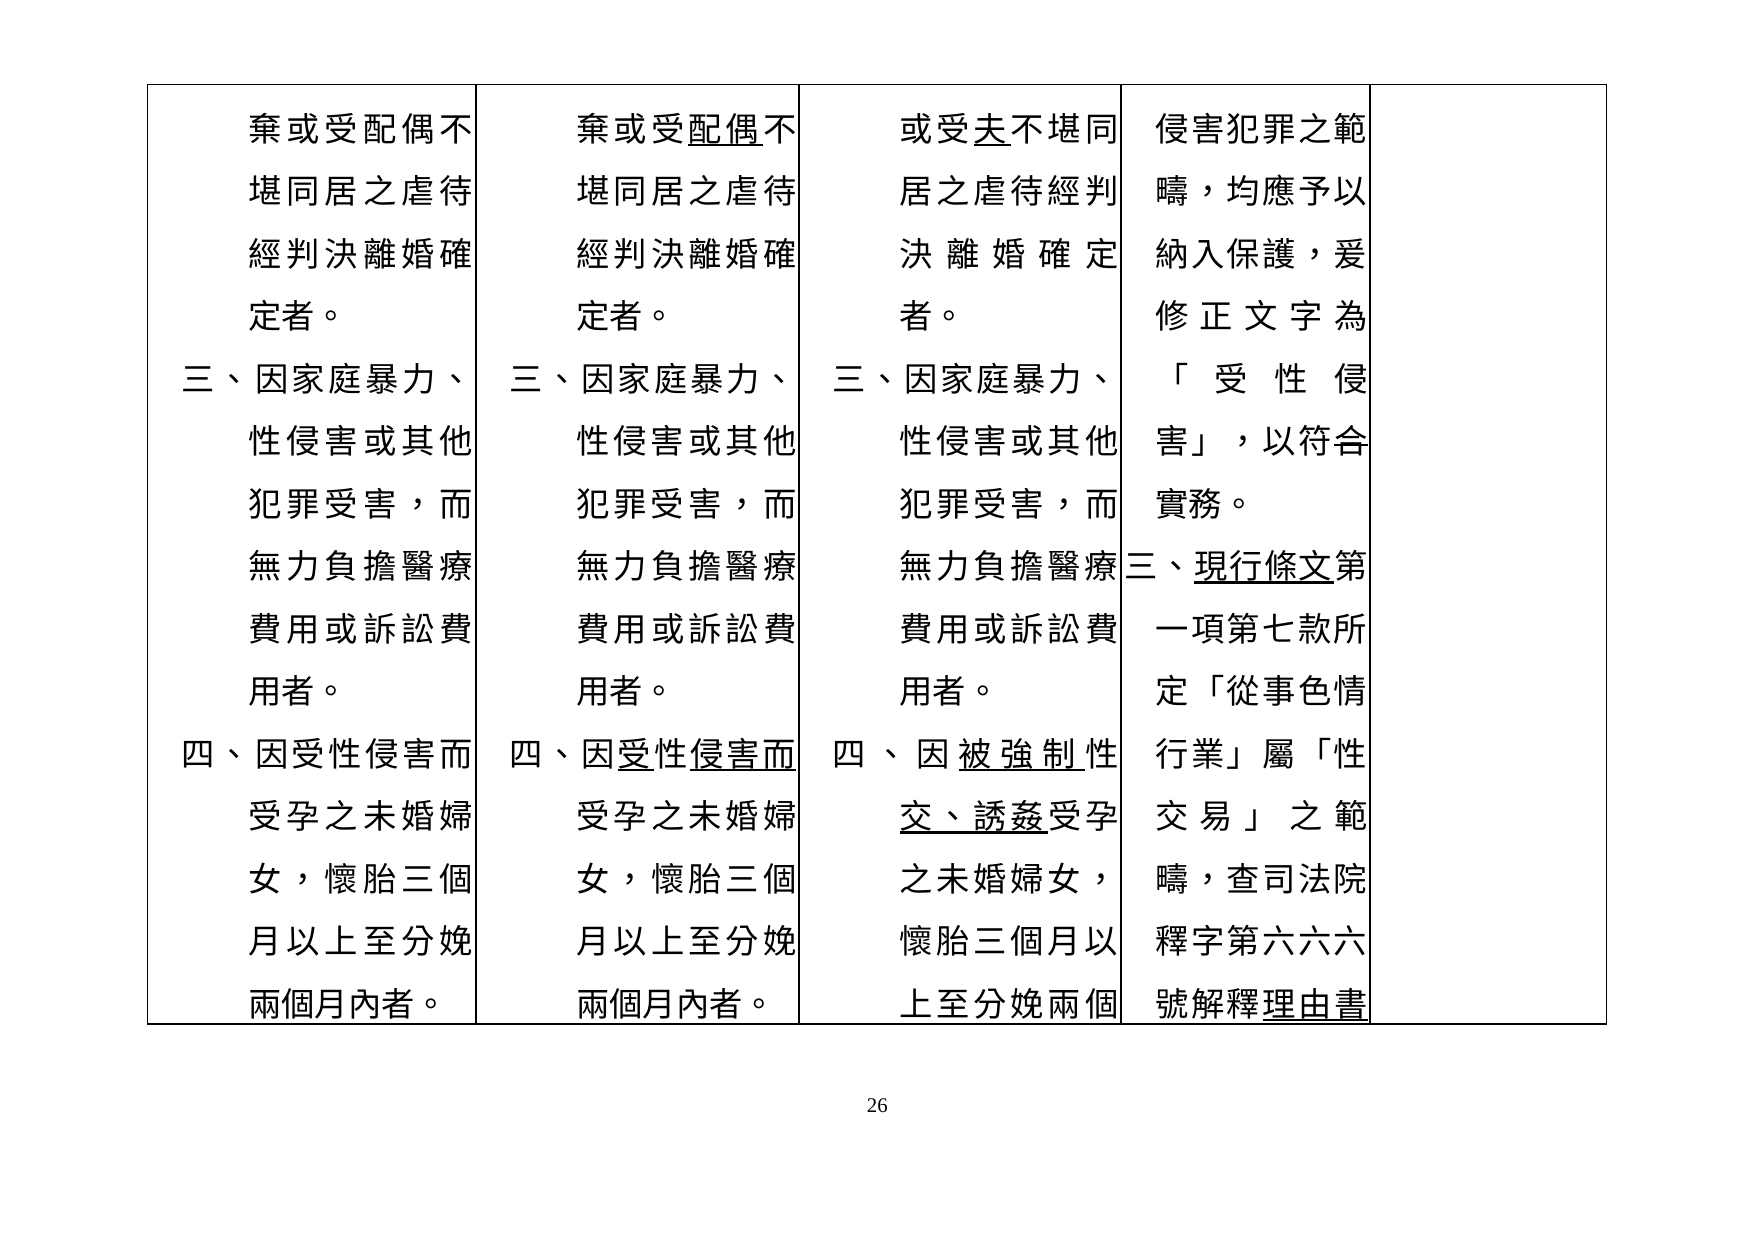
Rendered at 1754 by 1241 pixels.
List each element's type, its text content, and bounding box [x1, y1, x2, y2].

table_cell 第十三條 設籍本市十五歲以上，六十五歲以下之女性，有下列第一款至第六款情形之一，且其家庭總收入按全家人口平均分配，每人每月未超過臺灣地區平均每人每月消費支出一．五倍者，或有下列第七款至第九款情形之一，且其家庭總收入按全家人口平均分配，每人每月未超過本市每人每月消費支出百分之八十者，得申請家庭扶助： 一、配偶死亡或失蹤者。 二、因配偶惡意遺棄或受配偶不堪同居之虐待經判決離婚確定者。 三、因家庭暴力、性侵害或其他犯罪受害，而無力負擔醫療費用或訴訟費用者。 四、因受性侵害而受孕之未婚婦女，懷胎三個月以上至分娩兩個月內者。 五、單親無工作能力，或雖有工作能力，因遭遇重大傷病或為照顧子女未能就業者。 六、配偶處一年以上之徒刑且在執行中者。 七、在本市提供性交易服務擬轉業者。 八、未婚懷孕，且經社會局評估經濟、生活困難確需救助者。 九、其他三個月內生活發生重大變故且非因個人責任、債務、非因自願性失業等事由，經社會局評估經濟、生活困難確需救助者。 實際居住本市而有前項第三款之情形者，經社會局評估認有人身安全危機，確有扶助必要時，得不受設籍及年齡之限制。 [148, 85, 475, 1023]
table_cell [1371, 85, 1606, 1023]
table_cell 侵害犯罪之範疇，均應予以納入保護，爰修正文字為「受性侵害」，以符合實務。 三、現行條文第一項第七款所定「從事色情行業」屬「性交易」之範疇，查司法院釋字第六六六號解釋理由書 [1122, 85, 1369, 1023]
table_cell 第十三條 設籍本市十五歲以上，六十五歲以下之女性，有下列第一款至第六款情形之一，且其家庭總收入按全家人口平均分配，每人每月未超過臺灣地區平均每人每月消費支出一．五倍者，或有下列第七款至第九款情形之一，且其家庭總收入按全家人口平均分配，每人每月未超過本市每人每月消費支出百分之八十者，得申請家庭扶助： 一、夫死亡或失蹤者。 二、因夫惡意遺棄或受夫不堪同居之虐待經判決離婚確定者。 三、因家庭暴力、性侵害或其他犯罪受害，而無力負擔醫療費用或訴訟費用者。 四、因被強制性交、誘姦受孕之未婚婦女，懷胎三個月以上至分娩兩個月內者。 五、單親無工作能力，或雖有工作能力，因遭遇重大傷病或為照顧子女未能就業者。 六、夫處一年以上之徒刑且在執行中者。 七、在本市從事色情行業擬轉業者。 八、未婚懷孕，且經社會局評估經濟、生活困難確需救助者。 九、其他三個月內生活發生重大變故且非因個人責任、債務、非因自願性失業等事由，經社會局評估經濟、生活困難確需救助者。 實際居住本市而有前項第三款之情形者，經社會局評估認有人身安全危機，確有扶助必要時，得不受設籍及年齡之限制。 [800, 85, 1120, 1023]
table_cell 第十三條 設籍本市十五歲以上，六十五歲以下之女性，有下列第一款至第六款情形之一，且其家庭總收入按全家人口平均分配，每人每月未超過臺灣地區平均每人每月消費支出一．五倍者，或有下列第七款至第九款情形之一，且其家庭總收入按全家人口平均分配，每人每月未超過本市每人每月消費支出百分之八十者，得申請家庭扶助： 一、配偶死亡或失蹤者。 二、因配偶惡意遺棄或受配偶不堪同居之虐待經判決離婚確定者。 三、因家庭暴力、性侵害或其他犯罪受害，而無力負擔醫療費用或訴訟費用者。 四、因受性侵害而受孕之未婚婦女，懷胎三個月以上至分娩兩個月內者。 五、單親無工作能力，或雖有工作能力，因遭遇重大傷病或為照顧子女未能就業者。 六、配偶處一年以上之徒刑且在執行中者。 七、在本市提供性交易服務擬轉業者。 八、未婚懷孕，且經社會局評估經濟、生活困難確需救助者。 九、其他三個月內生活發生重大變故且非因個人責任、債務、非因自願性失業等事由，經社會局評估經濟、生活困難確需救助者。 實際居住本市而有前項第三款之情形者，經社會局評估認有人身安全危機，確有扶助必要時，得不受設籍及年齡之限制。 [477, 85, 798, 1023]
